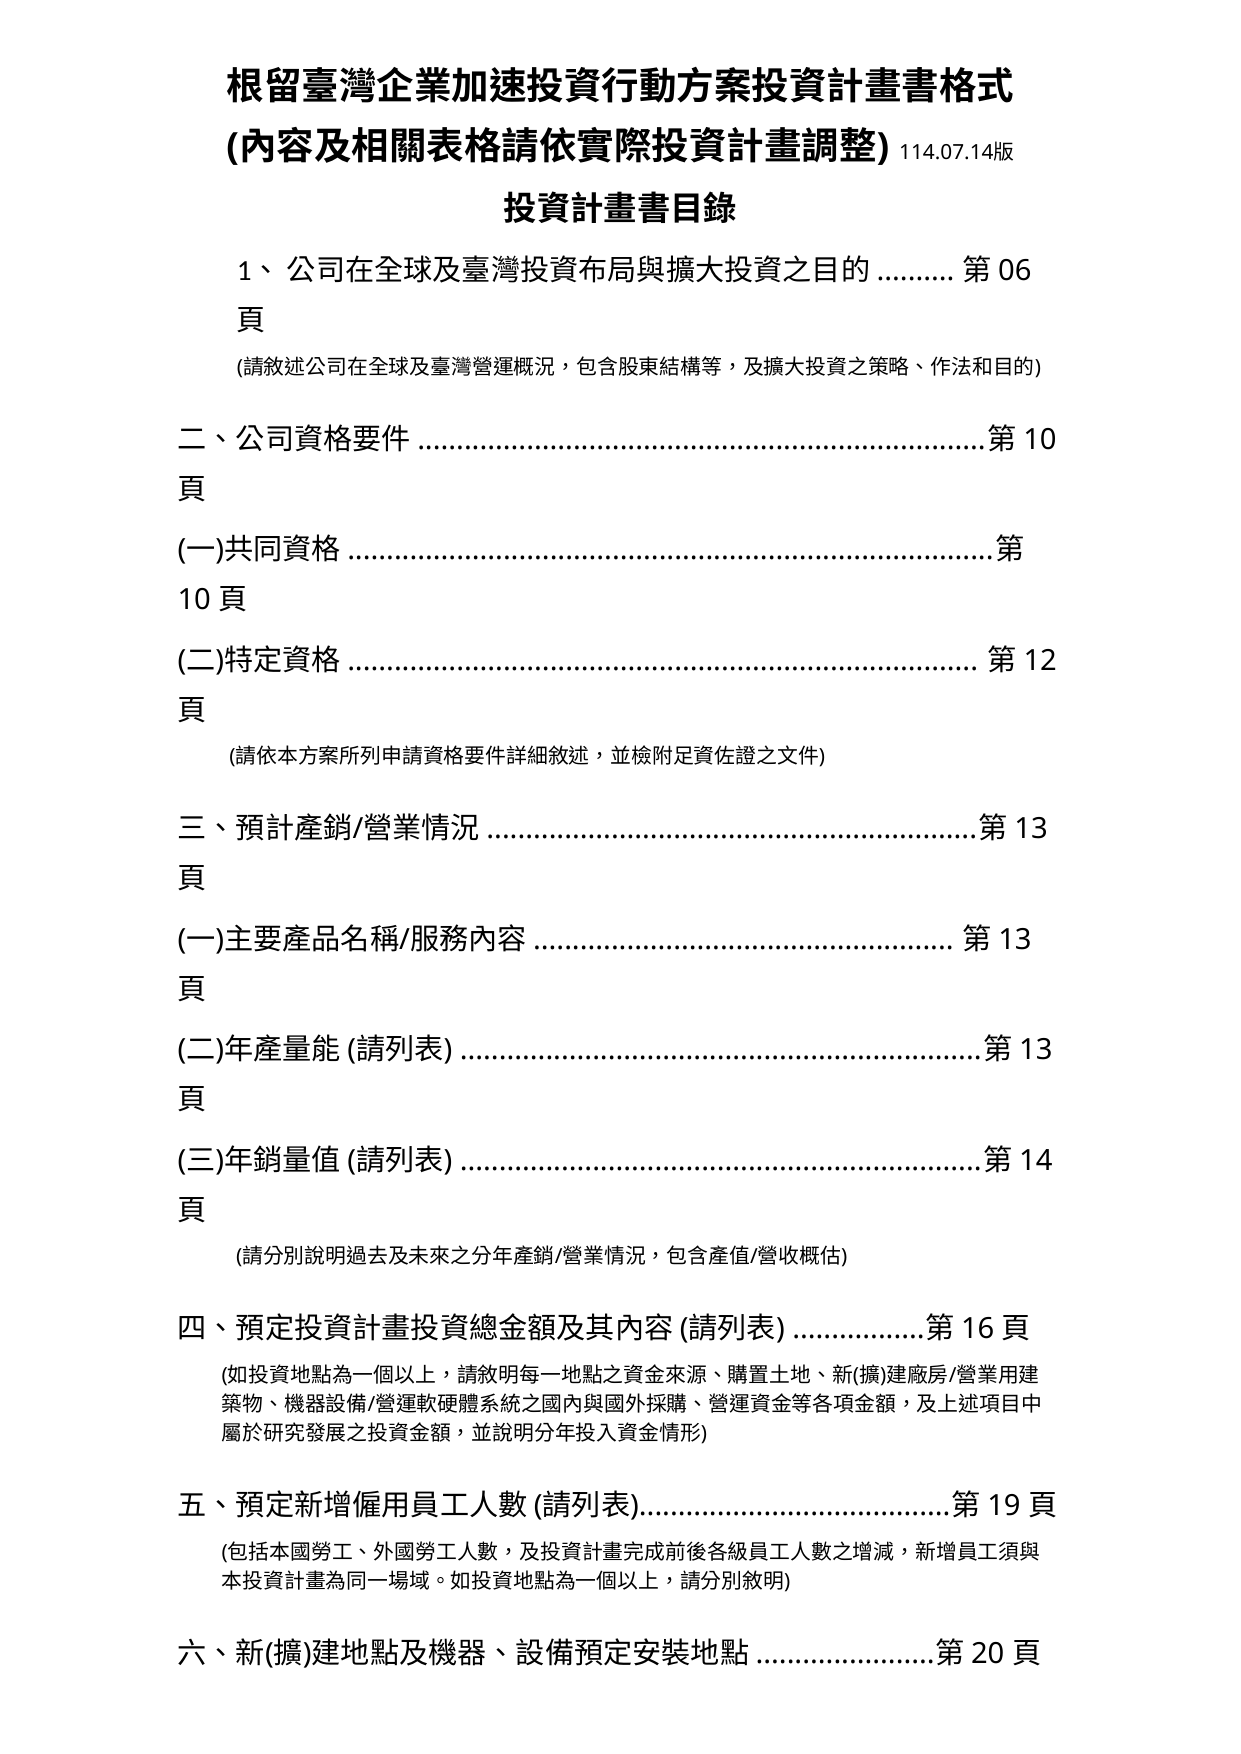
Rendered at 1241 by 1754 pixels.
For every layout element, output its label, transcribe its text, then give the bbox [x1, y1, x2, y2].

text 根留臺灣企業加速投資行動方案投資計畫書格式 [177, 59, 1063, 109]
text (請依本方案所列申請資格要件詳細敘述，並檢附足資佐證之文件) [229, 740, 1063, 769]
text 二、公司資格要件 .........................................................................第 10 頁 [177, 409, 1063, 509]
list 公司在全球及臺灣投資布局與擴大投資之目的 .......... 第 06 頁 [237, 240, 1063, 340]
text (二)特定資格 ................................................................................. 第 12 頁 [177, 630, 1063, 730]
text 投資計畫書目錄 [177, 180, 1063, 230]
text (二)年產量能 (請列表) ...................................................................第 13 頁 [177, 1019, 1063, 1119]
text 六、新(擴)建地點及機器、設備預定安裝地點 .......................第 20 頁 [177, 1624, 1063, 1674]
text 五、預定新增僱用員工人數 (請列表)........................................第 19 頁 [177, 1476, 1063, 1526]
text 三、預計產銷/營業情況 ...............................................................第 13 頁 [177, 799, 1063, 899]
text (包括本國勞工、外國勞工人數，及投資計畫完成前後各級員工人數之增減，新增員工須與本投資計畫為同一場域。如投資地點為一個以上，請分別敘明) [221, 1536, 1049, 1594]
text 四、預定投資計畫投資總金額及其內容 (請列表) .................第 16 頁 [177, 1299, 1063, 1349]
text (一)共同資格 ...................................................................................第 10 頁 [177, 519, 1063, 619]
text (請分別說明過去及未來之分年產銷/營業情況，包含產值/營收概估) [229, 1240, 916, 1269]
text (請敘述公司在全球及臺灣營運概況，包含股東結構等，及擴大投資之策略、作法和目的) [237, 351, 1063, 380]
text (三)年銷量值 (請列表) ...................................................................第 14 頁 [177, 1130, 1063, 1230]
text (內容及相關表格請依實際投資計畫調整) 114.07.14版 [177, 119, 1063, 169]
text (如投資地點為一個以上，請敘明每一地點之資金來源、購置土地、新(擴)建廠房/營業用建築物、機器設備/營運軟硬體系統之國內與國外採購、營運資金等各項金額，及上述項目中屬於研究發展之投資金額，並說明分年投入資金情形) [221, 1359, 1049, 1447]
text (一)主要產品名稱/服務內容 ...................................................... 第 13 頁 [177, 909, 1063, 1009]
